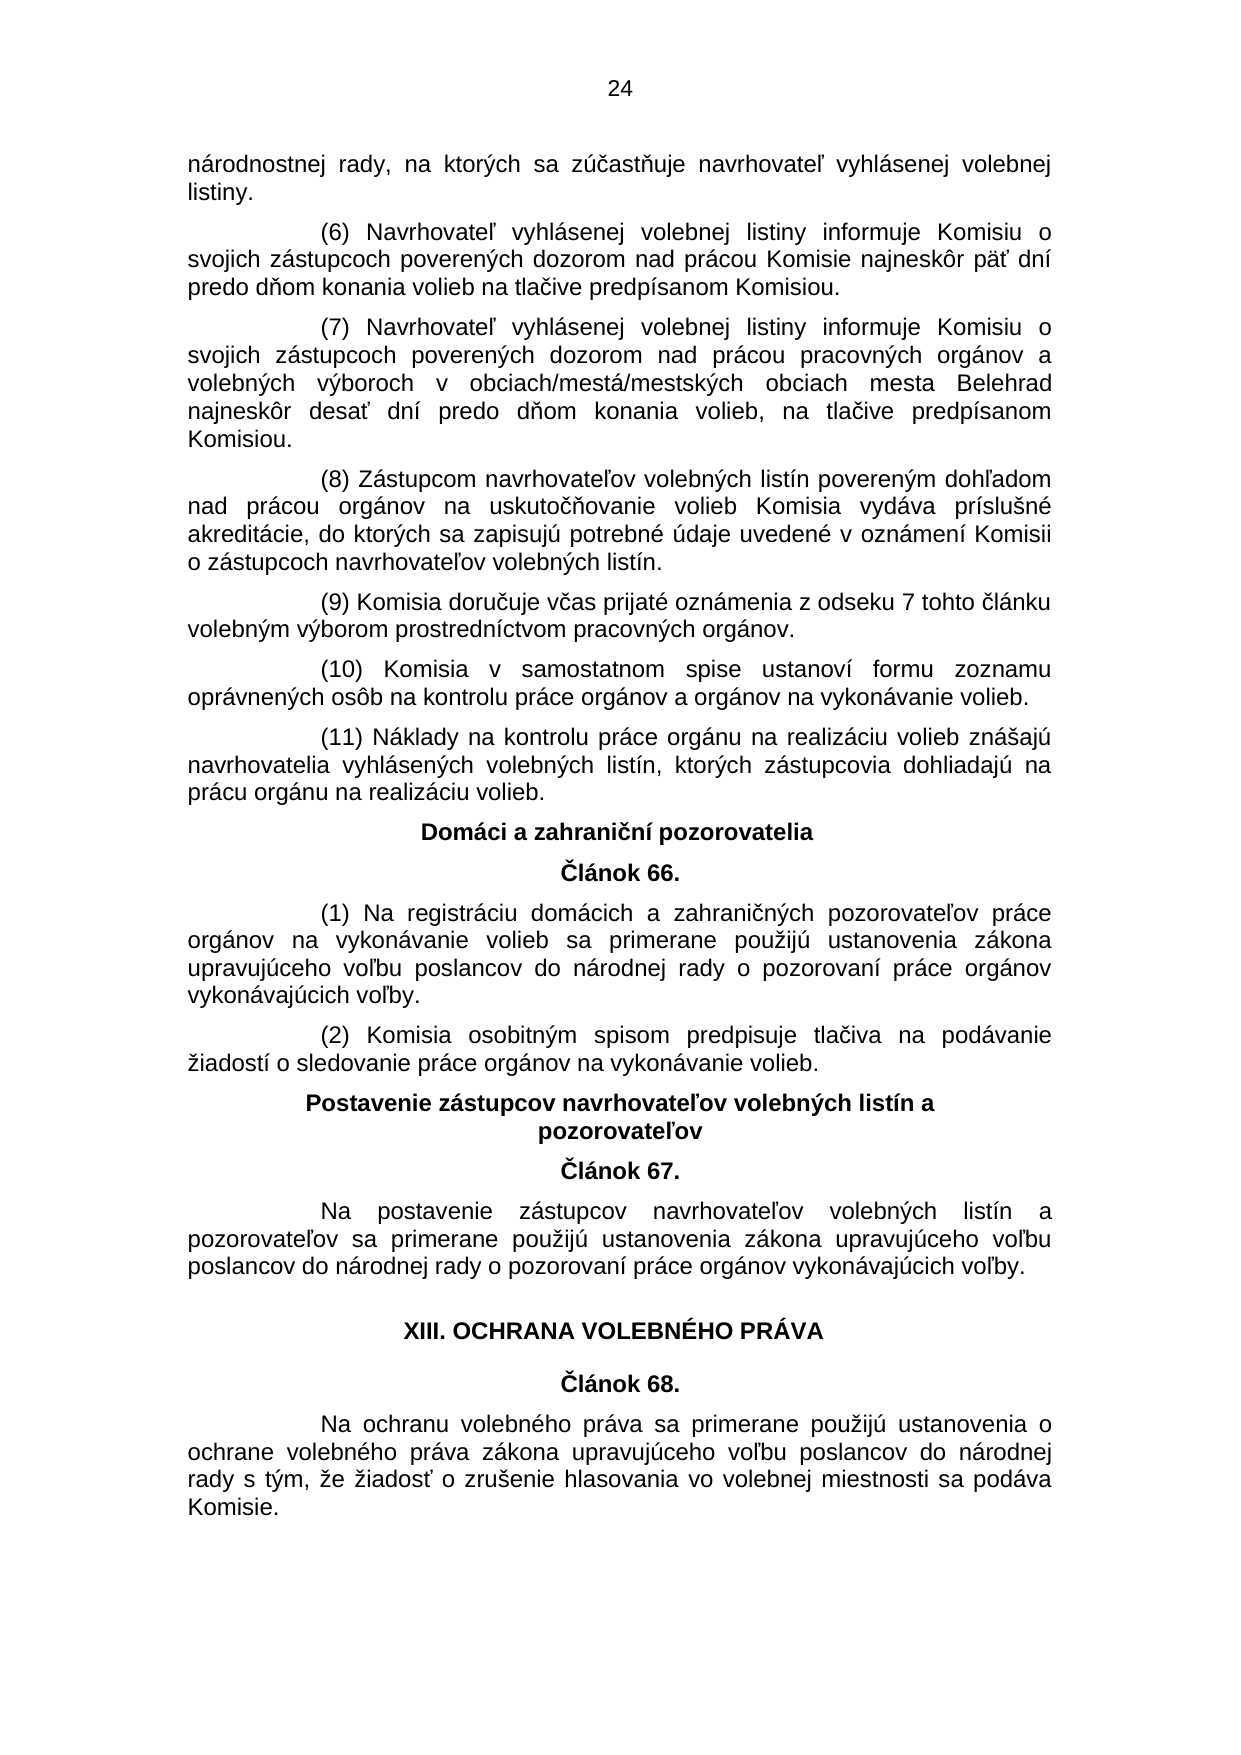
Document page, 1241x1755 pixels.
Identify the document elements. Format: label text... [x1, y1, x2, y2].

text (7) Navrhovateľ vyhlásenej volebnej listiny informuje Komisiu o svojich zástupcoch poverených dozorom nad prácou pracovných orgánov a volebných výboroch v obciach/mestá/mestských obciach mesta Belehrad najneskôr desať dní predo dňom konania volieb, na tlačive predpísanom Komisiou. [187, 313, 1053, 452]
text (1) Na registráciu domácich a zahraničných pozorovateľov práce orgánov na vykonávanie volieb sa primerane použijú ustanovenia zákona upravujúceho voľbu poslancov do národnej rady o pozorovaní práce orgánov vykonávajúcich voľby. [187, 898, 1053, 1009]
text Článok 67. [187, 1157, 1053, 1184]
text Článok 66. [187, 858, 1053, 886]
text Domáci a zahraniční pozorovatelia [262, 818, 978, 846]
text XIII. OCHRANA VOLEBNÉHO PRÁVA [187, 1317, 1053, 1345]
text Na postavenie zástupcov navrhovateľov volebných listín a pozorovateľov sa primerane použijú ustanovenia zákona upravujúceho voľbu poslancov do národnej rady o pozorovaní práce orgánov vykonávajúcich voľby. [187, 1197, 1053, 1280]
text (9) Komisia doručuje včas prijaté oznámenia z odseku 7 tohto článku volebným výborom prostredníctvom pracovných orgánov. [187, 588, 1053, 643]
text (11) Náklady na kontrolu práce orgánu na realizáciu volieb znášajú navrhovatelia vyhlásených volebných listín, ktorých zástupcovia dohliadajú na prácu orgánu na realizáciu volieb. [187, 723, 1053, 806]
text (2) Komisia osobitným spisom predpisuje tlačiva na podávanie žiadostí o sledovanie práce orgánov na vykonávanie volieb. [187, 1021, 1053, 1077]
text (6) Navrhovateľ vyhlásenej volebnej listiny informuje Komisiu o svojich zástupcoch poverených dozorom nad prácou Komisie najneskôr päť dní predo dňom konania volieb na tlačive predpísanom Komisiou. [187, 218, 1053, 301]
text (8) Zástupcom navrhovateľov volebných listín povereným dohľadom nad prácou orgánov na uskutočňovanie volieb Komisia vydáva príslušné akreditácie, do ktorých sa zapisujú potrebné údaje uvedené v oznámení Komisii o zástupcoch navrhovateľov volebných listín. [187, 465, 1053, 575]
text národnostnej rady, na ktorých sa zúčastňuje navrhovateľ vyhlásenej volebnej listiny. [187, 150, 1053, 205]
text Článok 68. [187, 1370, 1053, 1397]
text Na ochranu volebného práva sa primerane použijú ustanovenia o ochrane volebného práva zákona upravujúceho voľbu poslancov do národnej rady s tým, že žiadosť o zrušenie hlasovania vo volebnej miestnosti sa podáva Komisie. [187, 1410, 1053, 1520]
text (10) Komisia v samostatnom spise ustanoví formu zoznamu oprávnených osôb na kontrolu práce orgánov a orgánov na vykonávanie volieb. [187, 655, 1053, 711]
text Postavenie zástupcov navrhovateľov volebných listín a pozorovateľov [262, 1089, 978, 1144]
